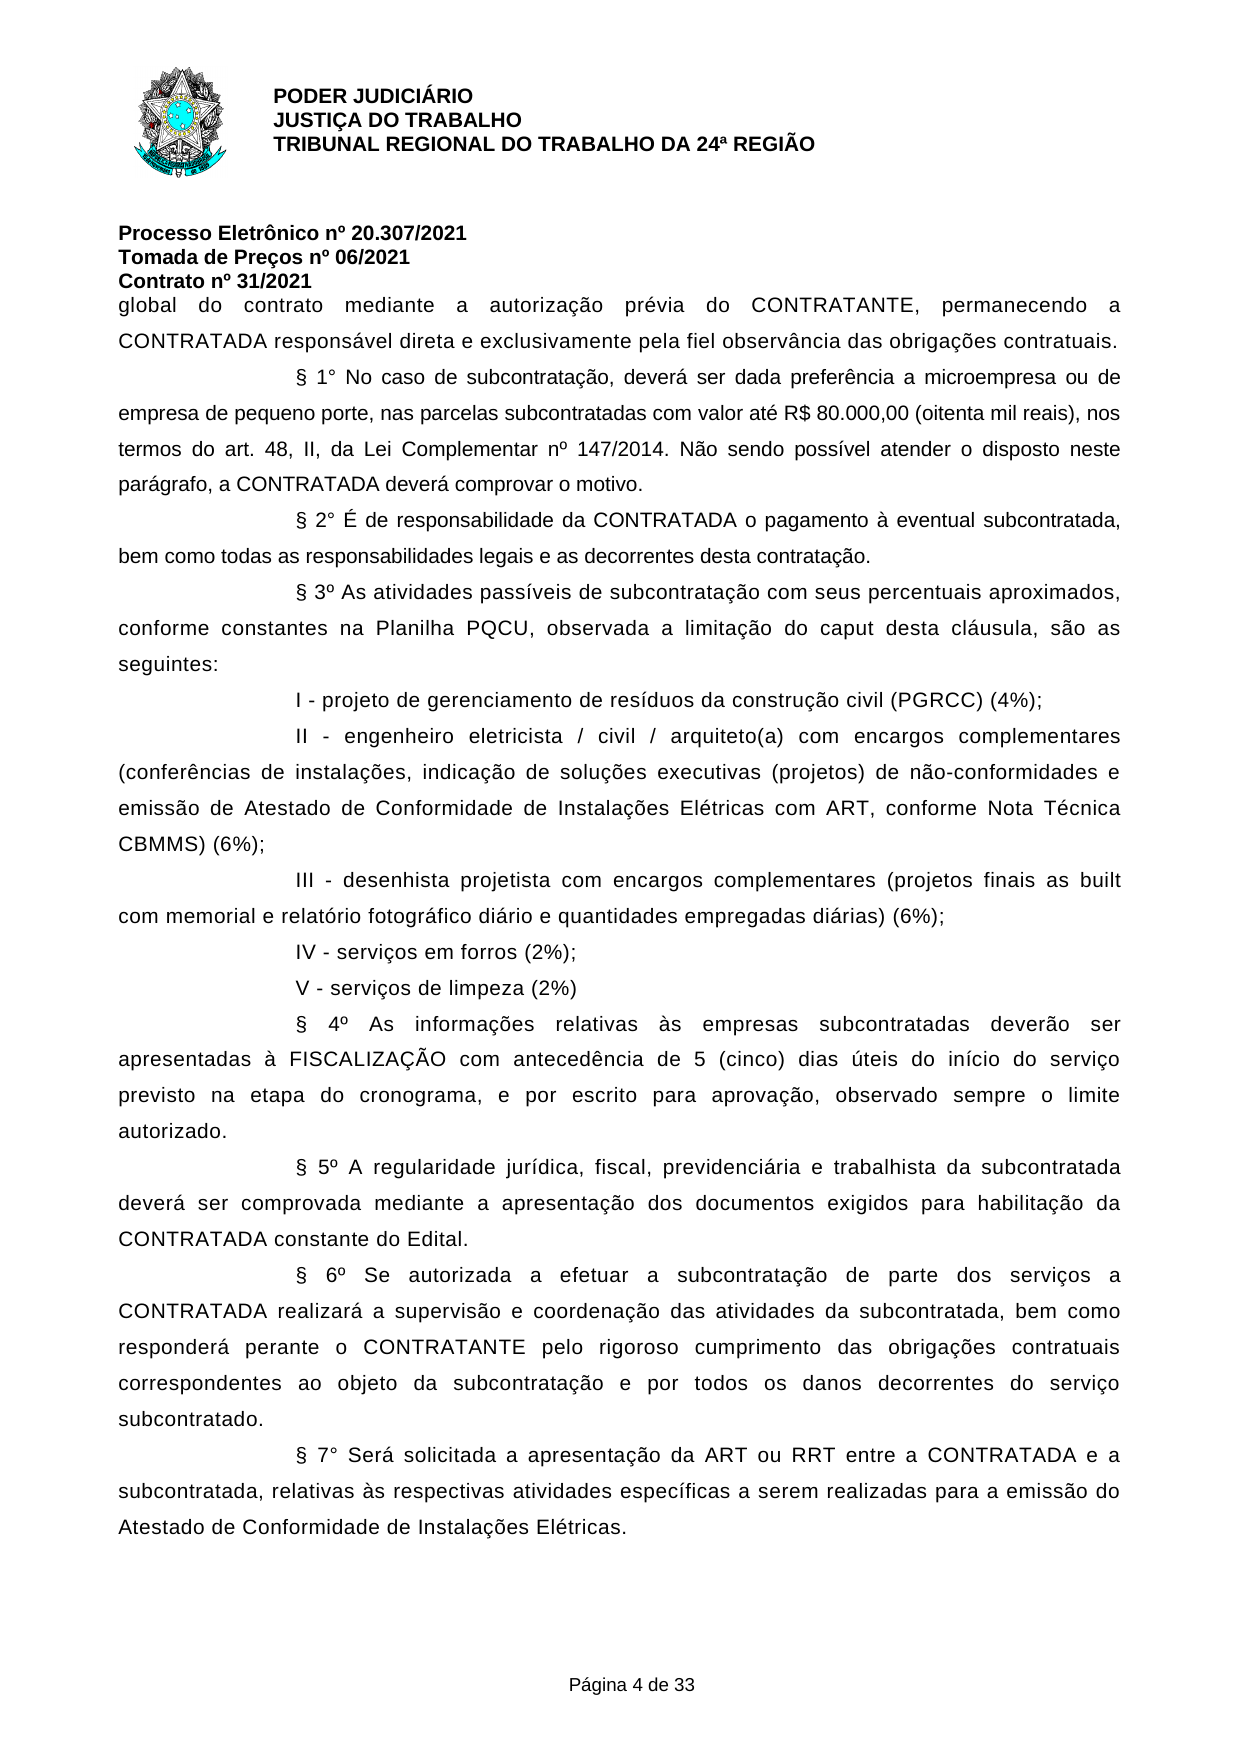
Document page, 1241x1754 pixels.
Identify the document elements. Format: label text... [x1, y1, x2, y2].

text § 4º As informações relativas às empresas subcontratadas deverão ser apresentadas à FISCALIZAÇÃO com antecedência de 5 (cinco) dias úteis do início do serviço previsto na etapa do cronograma, e por escrito para aprovação, observado sempre o limite autorizado. [118, 1011, 1122, 1143]
text § 6º Se autorizada a efetuar a subcontratação de parte dos serviços a CONTRATADA realizará a supervisão e coordenação das atividades da subcontratada, bem como responderá perante o CONTRATANTE pelo rigoroso cumprimento das obrigações contratuais correspondentes ao objeto da subcontratação e por todos os danos decorrentes do serviço subcontratado. [118, 1263, 1122, 1431]
text § 2° É de responsabilidade da CONTRATADA o pagamento à eventual subcontratada, bem como todas as responsabilidades legais e as decorrentes desta contratação. [118, 508, 1122, 568]
text V - serviços de limpeza (2%) [118, 975, 1122, 999]
text II - engenheiro eletricista / civil / arquiteto(a) com encargos complementares (conferências de instalações, indicação de soluções executivas (projetos) de não-conformidades e emissão de Atestado de Conformidade de Instalações Elétricas com ART, conforme Nota Técnica CBMMS) (6%); [118, 724, 1122, 856]
text III - desenhista projetista com encargos complementares (projetos finais as built com memorial e relatório fotográfico diário e quantidades empregadas diárias) (6%); [118, 868, 1122, 927]
text IV - serviços em forros (2%); [118, 939, 1122, 963]
text I - projeto de gerenciamento de resíduos da construção civil (PGRCC) (4%); [118, 688, 1122, 712]
text § 7° Será solicitada a apresentação da ART ou RRT entre a CONTRATADA e a subcontratada, relativas às respectivas atividades específicas a serem realizadas para a emissão do Atestado de Conformidade de Instalações Elétricas. [118, 1443, 1122, 1538]
text global do contrato mediante a autorização prévia do CONTRATANTE, permanecendo a CONTRATADA responsável direta e exclusivamente pela fiel observância das obrigações contratuais. [118, 293, 1122, 352]
text § 5º A regularidade jurídica, fiscal, previdenciária e trabalhista da subcontratada deverá ser comprovada mediante a apresentação dos documentos exigidos para habilitação da CONTRATADA constante do Edital. [118, 1155, 1122, 1251]
picture [133, 66, 228, 178]
text § 1° No caso de subcontratação, deverá ser dada preferência a microempresa ou de empresa de pequeno porte, nas parcelas subcontratadas com valor até R$ 80.000,00 (oitenta mil reais), nos termos do art. 48, II, da Lei Complementar nº 147/2014. Não sendo possível atender o disposto neste parágrafo, a CONTRATADA deverá comprovar o motivo. [118, 364, 1122, 496]
text § 3º As atividades passíveis de subcontratação com seus percentuais aproximados, conforme constantes na Planilha PQCU, observada a limitação do caput desta cláusula, são as seguintes: [118, 580, 1122, 676]
